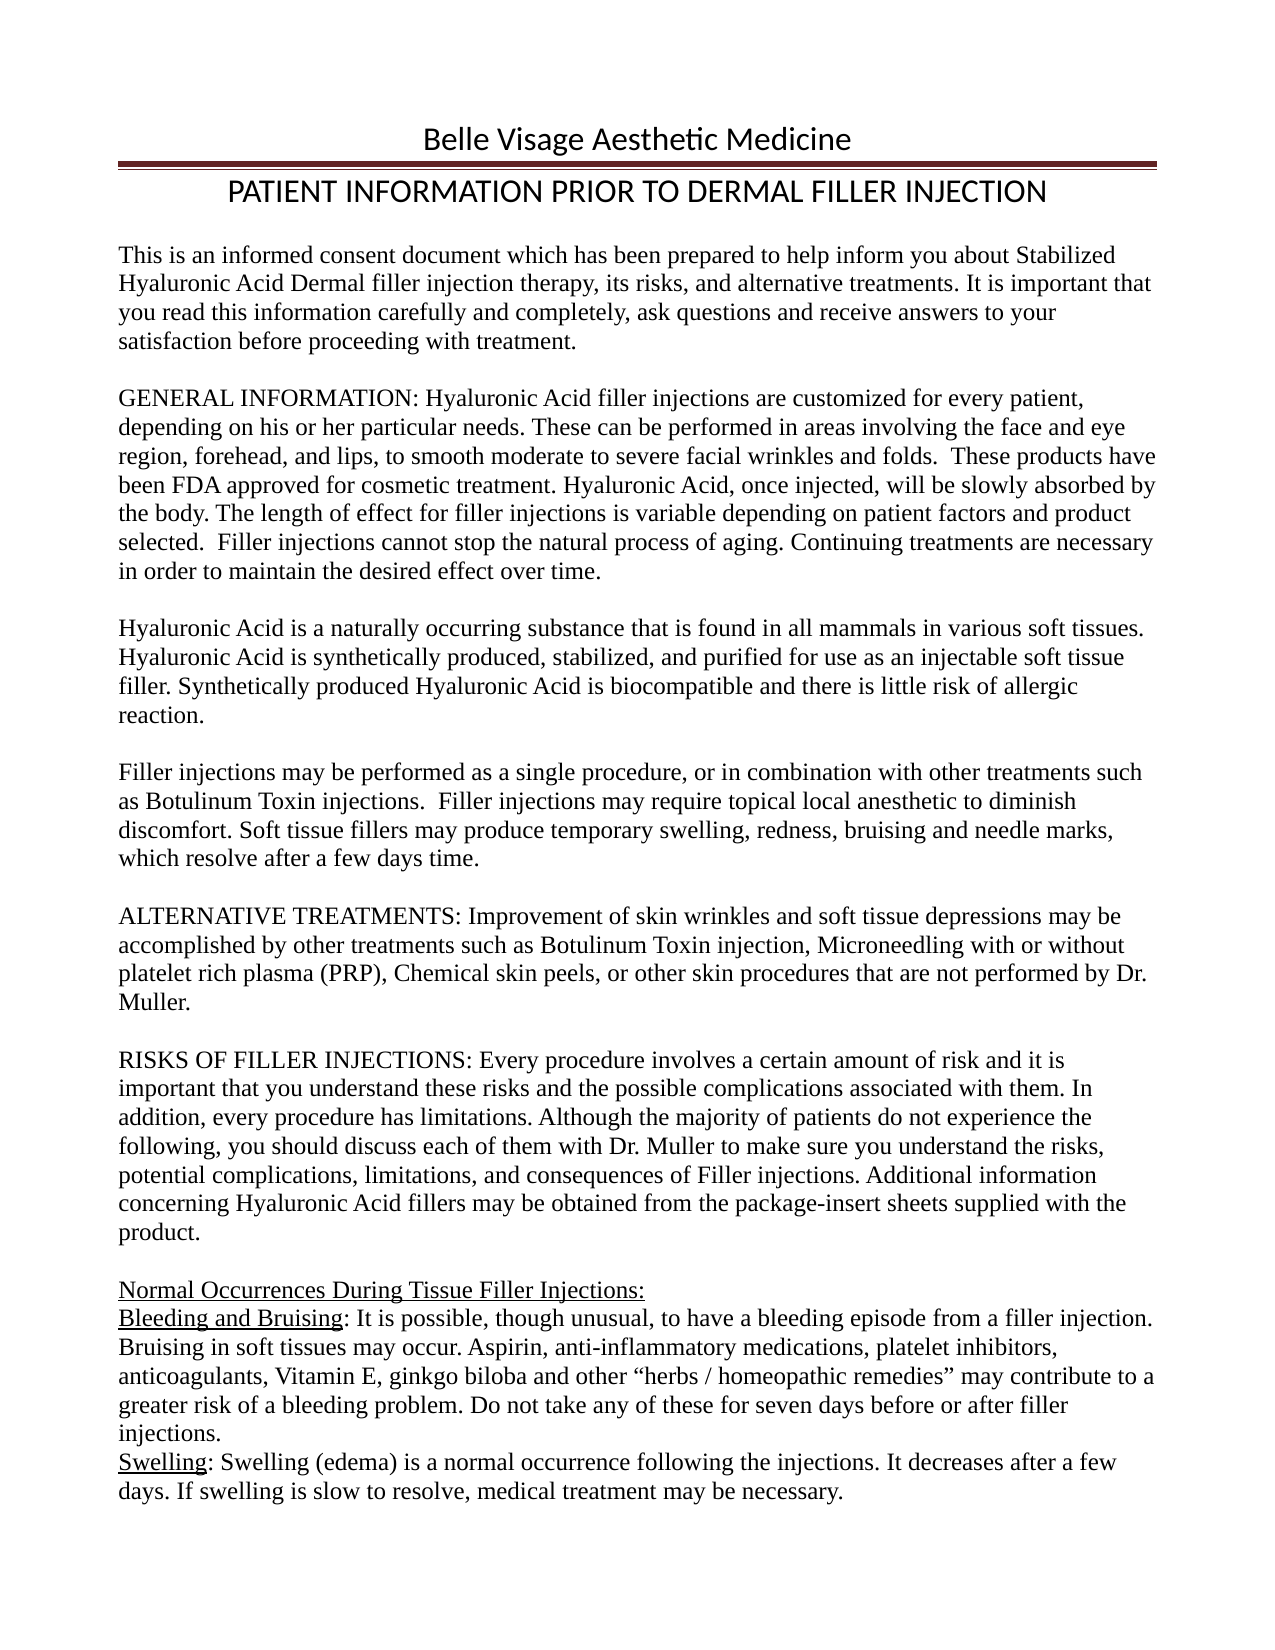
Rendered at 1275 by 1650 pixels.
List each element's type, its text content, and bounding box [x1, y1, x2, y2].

text PATIENT INFORMATION PRIOR TO DERMAL FILLER INJECTION [118, 170, 1157, 211]
text This is an informed consent document which has been prepared to help inform you about Stabilized Hyaluronic Acid Dermal filler injection therapy, its risks, and alternative treatments. It is important that you read this information carefully and completely, ask questions and receive answers to your satisfaction before proceeding with treatment. [118, 240, 1157, 355]
text ALTERNATIVE TREATMENTS: Improvement of skin wrinkles and soft tissue depressions may be accomplished by other treatments such as Botulinum Toxin injection, Microneedling with or without platelet rich plasma (PRP), Chemical skin peels, or other skin procedures that are not performed by Dr. Muller. [118, 901, 1157, 1016]
text Belle Visage Aesthetic Medicine [118, 118, 1157, 161]
text GENERAL INFORMATION: Hyaluronic Acid filler injections are customized for every patient, depending on his or her particular needs. These can be performed in areas involving the face and eye region, forehead, and lips, to smooth moderate to severe facial wrinkles and folds. These products have been FDA approved for cosmetic treatment. Hyaluronic Acid, once injected, will be slowly absorbed by the body. The length of effect for filler injections is variable depending on patient factors and product selected. Filler injections cannot stop the natural process of aging. Continuing treatments are necessary in order to maintain the desired effect over time. [118, 383, 1157, 585]
text Bleeding and Bruising: It is possible, though unusual, to have a bleeding episode from a filler injection. Bruising in soft tissues may occur. Aspirin, anti-inflammatory medications, platelet inhibitors, anticoagulants, Vitamin E, ginkgo biloba and other “herbs / homeopathic remedies” may contribute to a greater risk of a bleeding problem. Do not take any of these for seven days before or after filler injections. [118, 1303, 1157, 1447]
text Hyaluronic Acid is a naturally occurring substance that is found in all mammals in various soft tissues. Hyaluronic Acid is synthetically produced, stabilized, and purified for use as an injectable soft tissue filler. Synthetically produced Hyaluronic Acid is biocompatible and there is little risk of allergic reaction. [118, 613, 1157, 728]
text RISKS OF FILLER INJECTIONS: Every procedure involves a certain amount of risk and it is important that you understand these risks and the possible complications associated with them. In addition, every procedure has limitations. Although the majority of patients do not experience the following, you should discuss each of them with Dr. Muller to make sure you understand the risks, potential complications, limitations, and consequences of Filler injections. Additional information concerning Hyaluronic Acid fillers may be obtained from the package-insert sheets supplied with the product. [118, 1045, 1157, 1246]
text Swelling: Swelling (edema) is a normal occurrence following the injections. It decreases after a few days. If swelling is slow to resolve, medical treatment may be necessary. [118, 1447, 1157, 1505]
text Filler injections may be performed as a single procedure, or in combination with other treatments such as Botulinum Toxin injections. Filler injections may require topical local anesthetic to diminish discomfort. Soft tissue fillers may produce temporary swelling, redness, bruising and needle marks, which resolve after a few days time. [118, 757, 1157, 872]
text Normal Occurrences During Tissue Filler Injections: [118, 1275, 1157, 1303]
